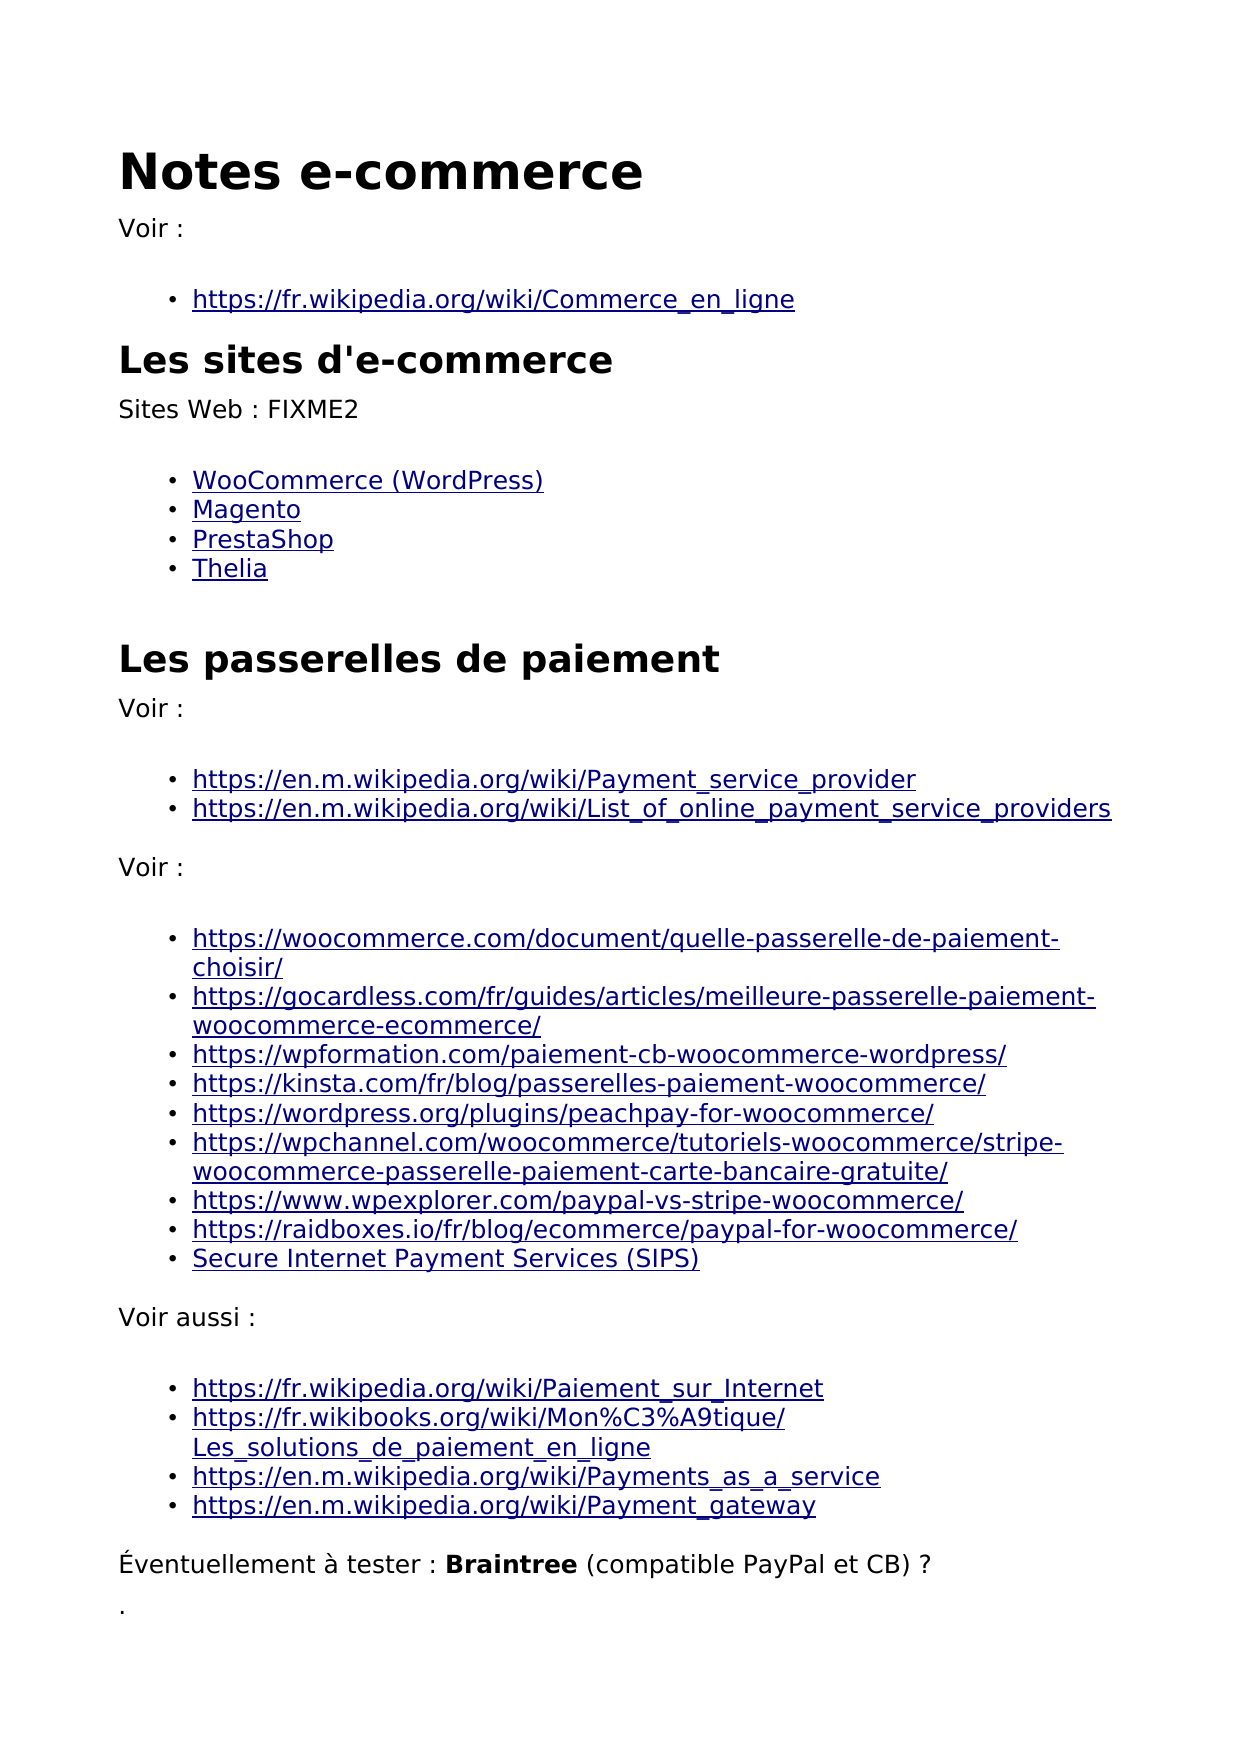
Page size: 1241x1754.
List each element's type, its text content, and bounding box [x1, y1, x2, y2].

text Voir : [118, 214, 1122, 243]
list Magento [177, 496, 1122, 525]
text Voir : [118, 694, 1122, 723]
subtitle Les sites d'e-commerce [118, 339, 1122, 383]
list https://en.m.wikipedia.org/wiki/List_of_online_payment_service_providers [177, 794, 1122, 823]
list https://gocardless.com/fr/guides/articles/meilleure-passerelle-paiement-woocommerce-ecommerce/ [177, 982, 1122, 1041]
list https://kinsta.com/fr/blog/passerelles-paiement-woocommerce/ [177, 1070, 1122, 1099]
list https://woocommerce.com/document/quelle-passerelle-de-paiement-choisir/ [177, 924, 1122, 982]
text Voir aussi : [118, 1303, 1122, 1332]
text Voir : [118, 853, 1122, 882]
list https://fr.wikibooks.org/wiki/Mon%C3%A9tique/Les_solutions_de_paiement_en_ligne [177, 1404, 1122, 1462]
list https://wordpress.org/plugins/peachpay-for-woocommerce/ [177, 1099, 1122, 1128]
list https://fr.wikipedia.org/wiki/Commerce_en_ligne [177, 285, 1122, 314]
list PrestaShop [177, 525, 1122, 554]
subtitle Les passerelles de paiement [118, 638, 1122, 681]
list WooCommerce (WordPress) [177, 466, 1122, 496]
list https://en.m.wikipedia.org/wiki/Payment_gateway [177, 1491, 1122, 1520]
list https://fr.wikipedia.org/wiki/Paiement_sur_Internet [177, 1374, 1122, 1404]
list https://wpchannel.com/woocommerce/tutoriels-woocommerce/stripe-woocommerce-passerelle-paiement-carte-bancaire-gratuite/ [177, 1128, 1122, 1186]
list https://wpformation.com/paiement-cb-woocommerce-wordpress/ [177, 1041, 1122, 1070]
list https://raidboxes.io/fr/blog/ecommerce/paypal-for-woocommerce/ [177, 1216, 1122, 1245]
list https://en.m.wikipedia.org/wiki/Payment_service_provider [177, 765, 1122, 794]
text Sites Web : FIXME2 [118, 395, 1122, 424]
list https://www.wpexplorer.com/paypal-vs-stripe-woocommerce/ [177, 1186, 1122, 1216]
list https://en.m.wikipedia.org/wiki/Payments_as_a_service [177, 1462, 1122, 1491]
text Éventuellement à tester : Braintree (compatible PayPal et CB) ? [118, 1550, 1122, 1579]
subtitle Notes e-commerce [118, 143, 1122, 201]
list Secure Internet Payment Services (SIPS) [177, 1245, 1122, 1274]
text . [118, 1591, 1122, 1621]
list Thelia [177, 554, 1122, 583]
